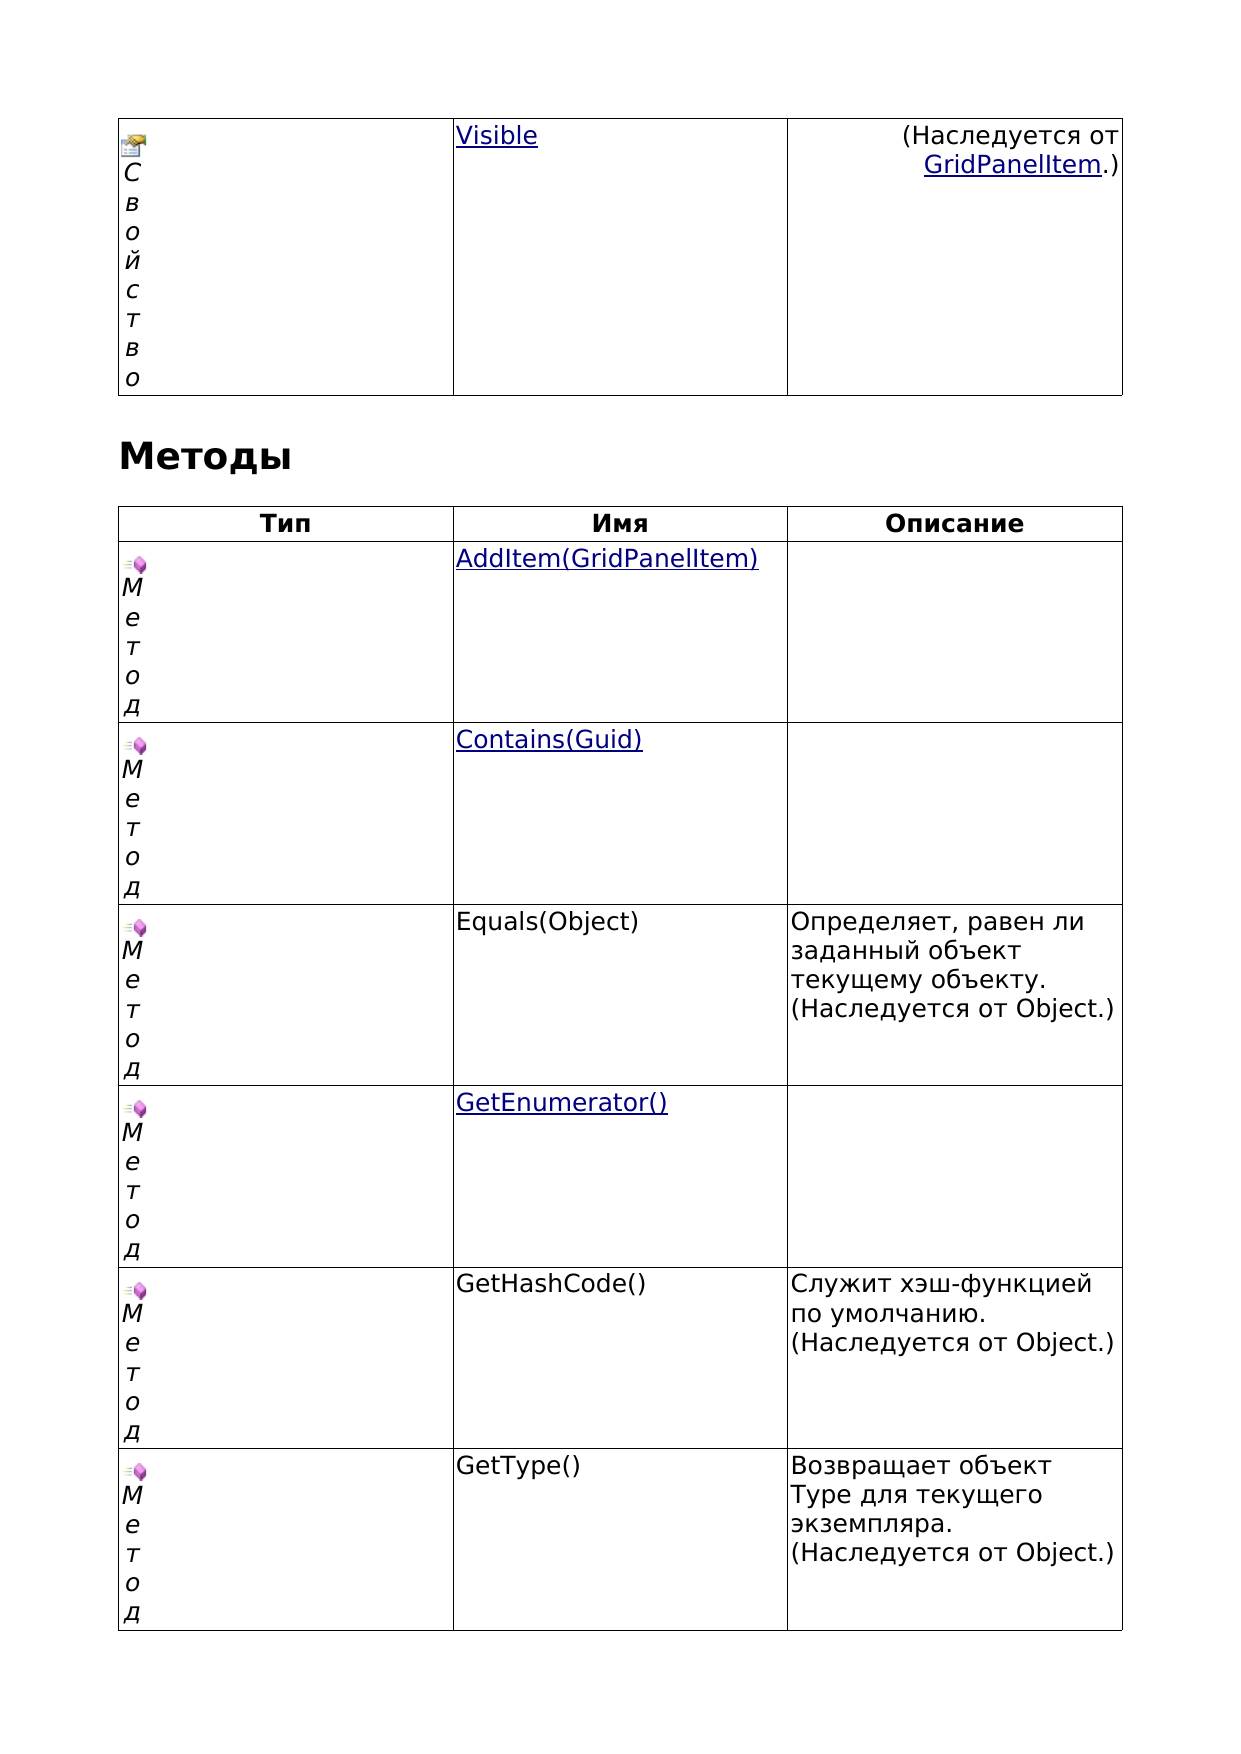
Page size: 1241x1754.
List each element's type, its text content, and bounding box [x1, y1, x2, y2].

picture [121, 556, 147, 574]
table_cell [119, 723, 453, 904]
table_cell [119, 905, 453, 1085]
picture [121, 133, 147, 159]
table_cell GetEnumerator() [454, 1086, 787, 1267]
table_cell Contains(Guid) [454, 723, 787, 904]
table_cell Служит хэш-функцией по умолчанию. (Наследуется от Object.) [788, 1268, 1122, 1448]
table_cell [788, 1086, 1122, 1267]
table_cell (Наследуется от GridPanelItem.) [788, 119, 1122, 395]
picture [121, 1100, 147, 1118]
table_cell GetType() [454, 1449, 787, 1629]
table_header Тип [119, 507, 453, 541]
picture [121, 1282, 147, 1300]
table_header Описание [788, 507, 1122, 541]
table_cell [788, 542, 1122, 722]
table_header Имя [454, 507, 787, 541]
table_cell Возвращает объект Type для текущего экземпляра. (Наследуется от Object.) [788, 1449, 1122, 1629]
picture [121, 1463, 147, 1481]
table_cell Visible [454, 119, 787, 395]
table_cell GetHashCode() [454, 1268, 787, 1448]
table_cell [119, 1268, 453, 1448]
table_cell AddItem(GridPanelItem) [454, 542, 787, 722]
table_cell [119, 1449, 453, 1629]
table_cell [119, 542, 453, 722]
table_cell [119, 1086, 453, 1267]
picture [121, 737, 147, 755]
table_cell Equals(Object) [454, 905, 787, 1085]
picture [121, 919, 147, 937]
table_cell Определяет, равен ли заданный объект текущему объекту. (Наследуется от Object.) [788, 905, 1122, 1085]
table_cell [788, 723, 1122, 904]
subtitle Методы [118, 435, 1122, 478]
table_cell [119, 119, 453, 395]
